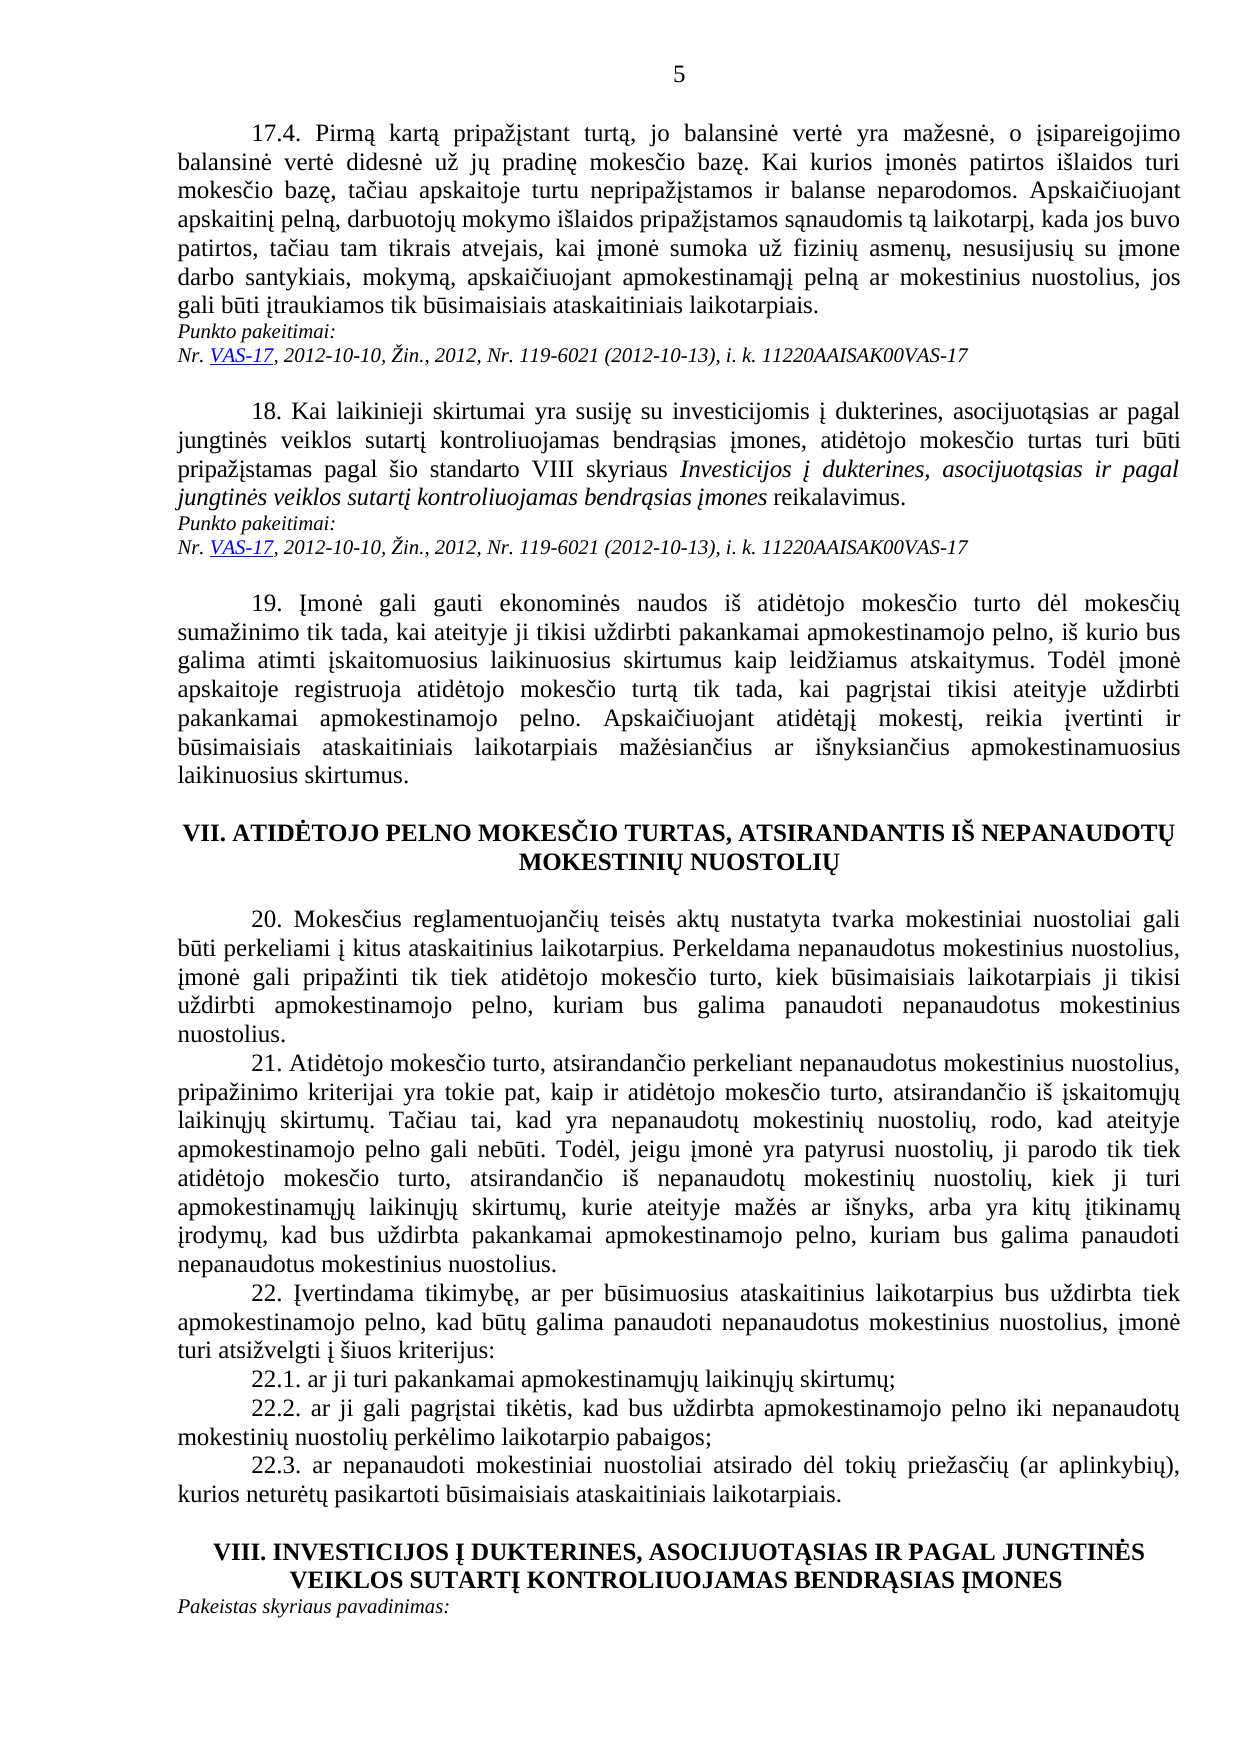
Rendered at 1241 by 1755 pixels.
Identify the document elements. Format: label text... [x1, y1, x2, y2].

text Nr. VAS-17, 2012-10-10, Žin., 2012, Nr. 119-6021 (2012-10-13), i. k. 11220AAISAK00VAS-17 [177, 343, 1181, 367]
text 17.4. Pirmą kartą pripažįstant turtą, jo balansinė vertė yra mažesnė, o įsipareigojimo balansinė vertė didesnė už jų pradinę mokesčio bazę. Kai kurios įmonės patirtos išlaidos turi mokesčio bazę, tačiau apskaitoje turtu nepripažįstamos ir balanse neparodomos. Apskaičiuojant apskaitinį pelną, darbuotojų mokymo išlaidos pripažįstamos sąnaudomis tą laikotarpį, kada jos buvo patirtos, tačiau tam tikrais atvejais, kai įmonė sumoka už fizinių asmenų, nesusijusių su įmone darbo santykiais, mokymą, apskaičiuojant apmokestinamąjį pelną ar mokestinius nuostolius, jos gali būti įtraukiamos tik būsimaisiais ataskaitiniais laikotarpiais. [177, 118, 1181, 319]
text VII. ATIDĖTOJO PELNO MOKESČIO TURTAS, ATSIRANDANTIS IŠ NEPANAUDOTŲ MOKESTINIŲ NUOSTOLIŲ [177, 818, 1181, 876]
text 22.1. ar ji turi pakankamai apmokestinamųjų laikinųjų skirtumų; [177, 1364, 1181, 1393]
text Nr. VAS-17, 2012-10-10, Žin., 2012, Nr. 119-6021 (2012-10-13), i. k. 11220AAISAK00VAS-17 [177, 535, 1181, 559]
text 19. Įmonė gali gauti ekonominės naudos iš atidėtojo mokesčio turto dėl mokesčių sumažinimo tik tada, kai ateityje ji tikisi uždirbti pakankamai apmokestinamojo pelno, iš kurio bus galima atimti įskaitomuosius laikinuosius skirtumus kaip leidžiamus atskaitymus. Todėl įmonė apskaitoje registruoja atidėtojo mokesčio turtą tik tada, kai pagrįstai tikisi ateityje uždirbti pakankamai apmokestinamojo pelno. Apskaičiuojant atidėtąjį mokestį, reikia įvertinti ir būsimaisiais ataskaitiniais laikotarpiais mažėsiančius ar išnyksiančius apmokestinamuosius laikinuosius skirtumus. [177, 588, 1181, 789]
text Punkto pakeitimai: [177, 511, 1181, 535]
text Pakeistas skyriaus pavadinimas: [177, 1594, 1181, 1618]
text VIII. INVESTICIJOS Į DUKTERINES, ASOCIJUOTĄSIAS IR PAGAL JUNGTINĖS VEIKLOS SUTARTĮ KONTROLIUOJAMAS BENDRĄSIAS ĮMONES [177, 1537, 1181, 1594]
text 22. Įvertindama tikimybę, ar per būsimuosius ataskaitinius laikotarpius bus uždirbta tiek apmokestinamojo pelno, kad būtų galima panaudoti nepanaudotus mokestinius nuostolius, įmonė turi atsižvelgti į šiuos kriterijus: [177, 1278, 1181, 1364]
text 22.2. ar ji gali pagrįstai tikėtis, kad bus uždirbta apmokestinamojo pelno iki nepanaudotų mokestinių nuostolių perkėlimo laikotarpio pabaigos; [177, 1393, 1181, 1451]
text 18. Kai laikinieji skirtumai yra susiję su investicijomis į dukterines, asocijuotąsias ar pagal jungtinės veiklos sutartį kontroliuojamas bendrąsias įmones, atidėtojo mokesčio turtas turi būti pripažįstamas pagal šio standarto VIII skyriaus Investicijos į dukterines, asocijuotąsias ir pagal jungtinės veiklos sutartį kontroliuojamas bendrąsias įmones reikalavimus. [177, 396, 1181, 511]
text 22.3. ar nepanaudoti mokestiniai nuostoliai atsirado dėl tokių priežasčių (ar aplinkybių), kurios neturėtų pasikartoti būsimaisiais ataskaitiniais laikotarpiais. [177, 1451, 1181, 1508]
text Punkto pakeitimai: [177, 319, 1181, 343]
text 20. Mokesčius reglamentuojančių teisės aktų nustatyta tvarka mokestiniai nuostoliai gali būti perkeliami į kitus ataskaitinius laikotarpius. Perkeldama nepanaudotus mokestinius nuostolius, įmonė gali pripažinti tik tiek atidėtojo mokesčio turto, kiek būsimaisiais laikotarpiais ji tikisi uždirbti apmokestinamojo pelno, kuriam bus galima panaudoti nepanaudotus mokestinius nuostolius. [177, 904, 1181, 1048]
text 21. Atidėtojo mokesčio turto, atsirandančio perkeliant nepanaudotus mokestinius nuostolius, pripažinimo kriterijai yra tokie pat, kaip ir atidėtojo mokesčio turto, atsirandančio iš įskaitomųjų laikinųjų skirtumų. Tačiau tai, kad yra nepanaudotų mokestinių nuostolių, rodo, kad ateityje apmokestinamojo pelno gali nebūti. Todėl, jeigu įmonė yra patyrusi nuostolių, ji parodo tik tiek atidėtojo mokesčio turto, atsirandančio iš nepanaudotų mokestinių nuostolių, kiek ji turi apmokestinamųjų laikinųjų skirtumų, kurie ateityje mažės ar išnyks, arba yra kitų įtikinamų įrodymų, kad bus uždirbta pakankamai apmokestinamojo pelno, kuriam bus galima panaudoti nepanaudotus mokestinius nuostolius. [177, 1048, 1181, 1278]
